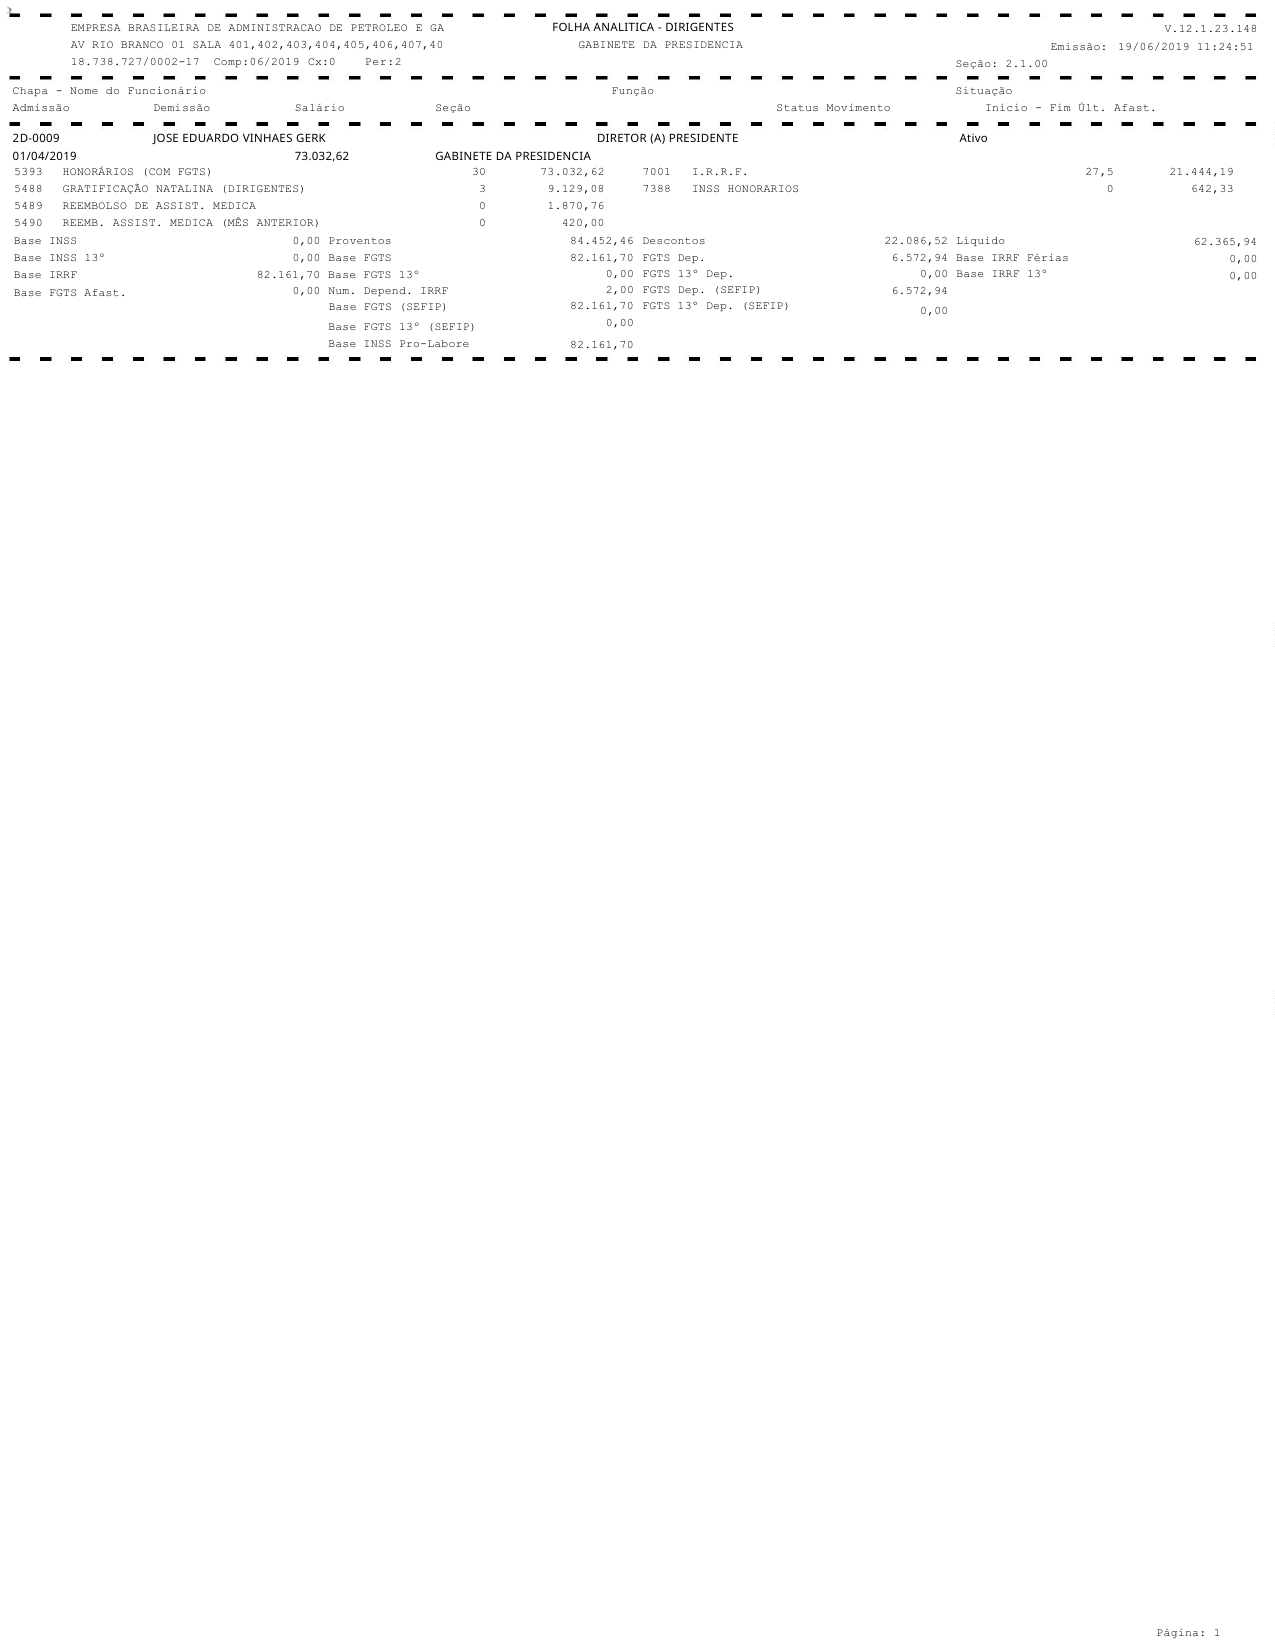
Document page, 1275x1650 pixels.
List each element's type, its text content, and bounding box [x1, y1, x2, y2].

text V.12.1.23.148 [1164, 22, 1275, 35]
text 73.032,62 [294, 149, 384, 163]
text 82.161,70 Base FGTS 13º [257, 267, 474, 281]
text 489 [21, 199, 60, 212]
text EMPRESA BRASILEIRA DE ADMINISTRACAO DE PETROLEO E GA [71, 20, 469, 34]
text 0,00 Proventos [292, 234, 409, 247]
text 19/06/2019 11:24:51 [1118, 39, 1275, 53]
text 5 [14, 199, 21, 212]
text 27,5 [1085, 164, 1131, 178]
text 7388 [642, 182, 688, 195]
text Função [611, 84, 672, 97]
text 3 [479, 182, 503, 195]
text 30 [472, 164, 503, 178]
text Emissão: [1050, 39, 1118, 53]
text Página: 1 [1156, 1626, 1237, 1639]
text 82.161,70 FGTS 13º Dep. (SEFIP) [570, 299, 817, 312]
text 21.444,19 [1169, 164, 1251, 178]
text Base FGTS (SEFIP) [328, 300, 474, 313]
text DIRETOR (A) PRESIDENTE [597, 132, 779, 146]
text I.R.R.F. [692, 164, 817, 178]
text AV RIO BRANCO 01 SALA 401,402,403,404,405,406,407,40 [71, 37, 469, 51]
text 62.365,94 [1193, 235, 1275, 248]
text REEMB. ASSIST. MEDICA (MÊS ANTERIOR) [62, 216, 346, 229]
text 5 [14, 216, 21, 229]
text Base INSS Pro-Labore [328, 337, 500, 350]
text Seção: 2.1.00 [955, 56, 1066, 70]
text 0,00 [920, 303, 966, 317]
text 84.452,46 Descontos [570, 234, 817, 247]
text Base IRRF [13, 268, 123, 282]
text Status Movimento [776, 101, 908, 114]
text Base FGTS 13º (SEFIP) [328, 319, 500, 333]
text 6.572,94 Base IRRF Férias [891, 250, 1095, 264]
text 82.161,70 [570, 338, 651, 351]
text 5 [14, 182, 21, 195]
text 1 [71, 54, 78, 68]
text 1.870,76 [547, 199, 622, 212]
text 8.738.727/0002-17 Comp:06/2019 Cx:0 [78, 54, 361, 68]
text GABINETE DA PRESIDENCIA [578, 37, 768, 51]
text Chapa - Nome do Funcionário [12, 84, 236, 97]
text FOLHA ANALITICA - DIRIGENTES [552, 20, 778, 34]
text 0,00 Num. Depend. IRRF [292, 284, 474, 297]
text 642,33 [1191, 182, 1251, 195]
text Situação [955, 84, 1066, 97]
text GRATIFICAÇÃO NATALINA (DIRIGENTES) [62, 182, 332, 195]
text 0 [12, 149, 19, 163]
text 0,00 [1229, 252, 1275, 265]
text 7001 [642, 164, 688, 178]
text Salário [294, 101, 362, 114]
text Seção [435, 101, 488, 114]
text INSS HONORARIOS [692, 182, 817, 195]
text Base INSS [13, 234, 95, 247]
text 0,00 [606, 316, 817, 329]
text 393 [21, 164, 60, 178]
text 0,00 FGTS 13º Dep. [606, 266, 817, 280]
text 0,00 Base FGTS [292, 251, 474, 264]
text Base INSS 13º [13, 251, 123, 264]
text 490 [21, 216, 60, 229]
text Admissão Demissão [12, 101, 236, 114]
text Per:2 [364, 54, 419, 68]
text JOSE EDUARDO VINHAES GERK [153, 132, 384, 146]
text 1/04/2019 [19, 149, 101, 163]
text Base FGTS Afast. [13, 285, 145, 299]
text 6.572,94 [891, 283, 1095, 297]
text D-0009 [19, 132, 80, 146]
text 0 [1107, 182, 1131, 195]
text HONORÁRIOS (COM FGTS) [62, 164, 236, 178]
text 0,00 [1229, 269, 1275, 282]
text 488 [21, 182, 60, 195]
text 73.032,62 [540, 164, 622, 178]
text 9.129,08 [547, 182, 622, 195]
text 0 [479, 216, 503, 229]
text 2,00 FGTS Dep. (SEFIP) [606, 283, 817, 296]
text Ativo [959, 132, 1012, 146]
text 5 [14, 164, 21, 178]
text Início - Fim Últ. Afast. [985, 101, 1182, 114]
text 2 [12, 132, 19, 146]
text 0 [479, 199, 503, 212]
text 0,00 Base IRRF 13º [920, 266, 1095, 280]
text 82.161,70 FGTS Dep. [570, 250, 817, 264]
text GABINETE DA PRESIDENCIA [435, 149, 625, 163]
text 22.086,52 Líquido [884, 234, 1095, 247]
text 420,00 [562, 216, 622, 229]
picture [0, 0, 1275, 1650]
text REEMBOLSO DE ASSIST. MEDICA [62, 199, 332, 212]
